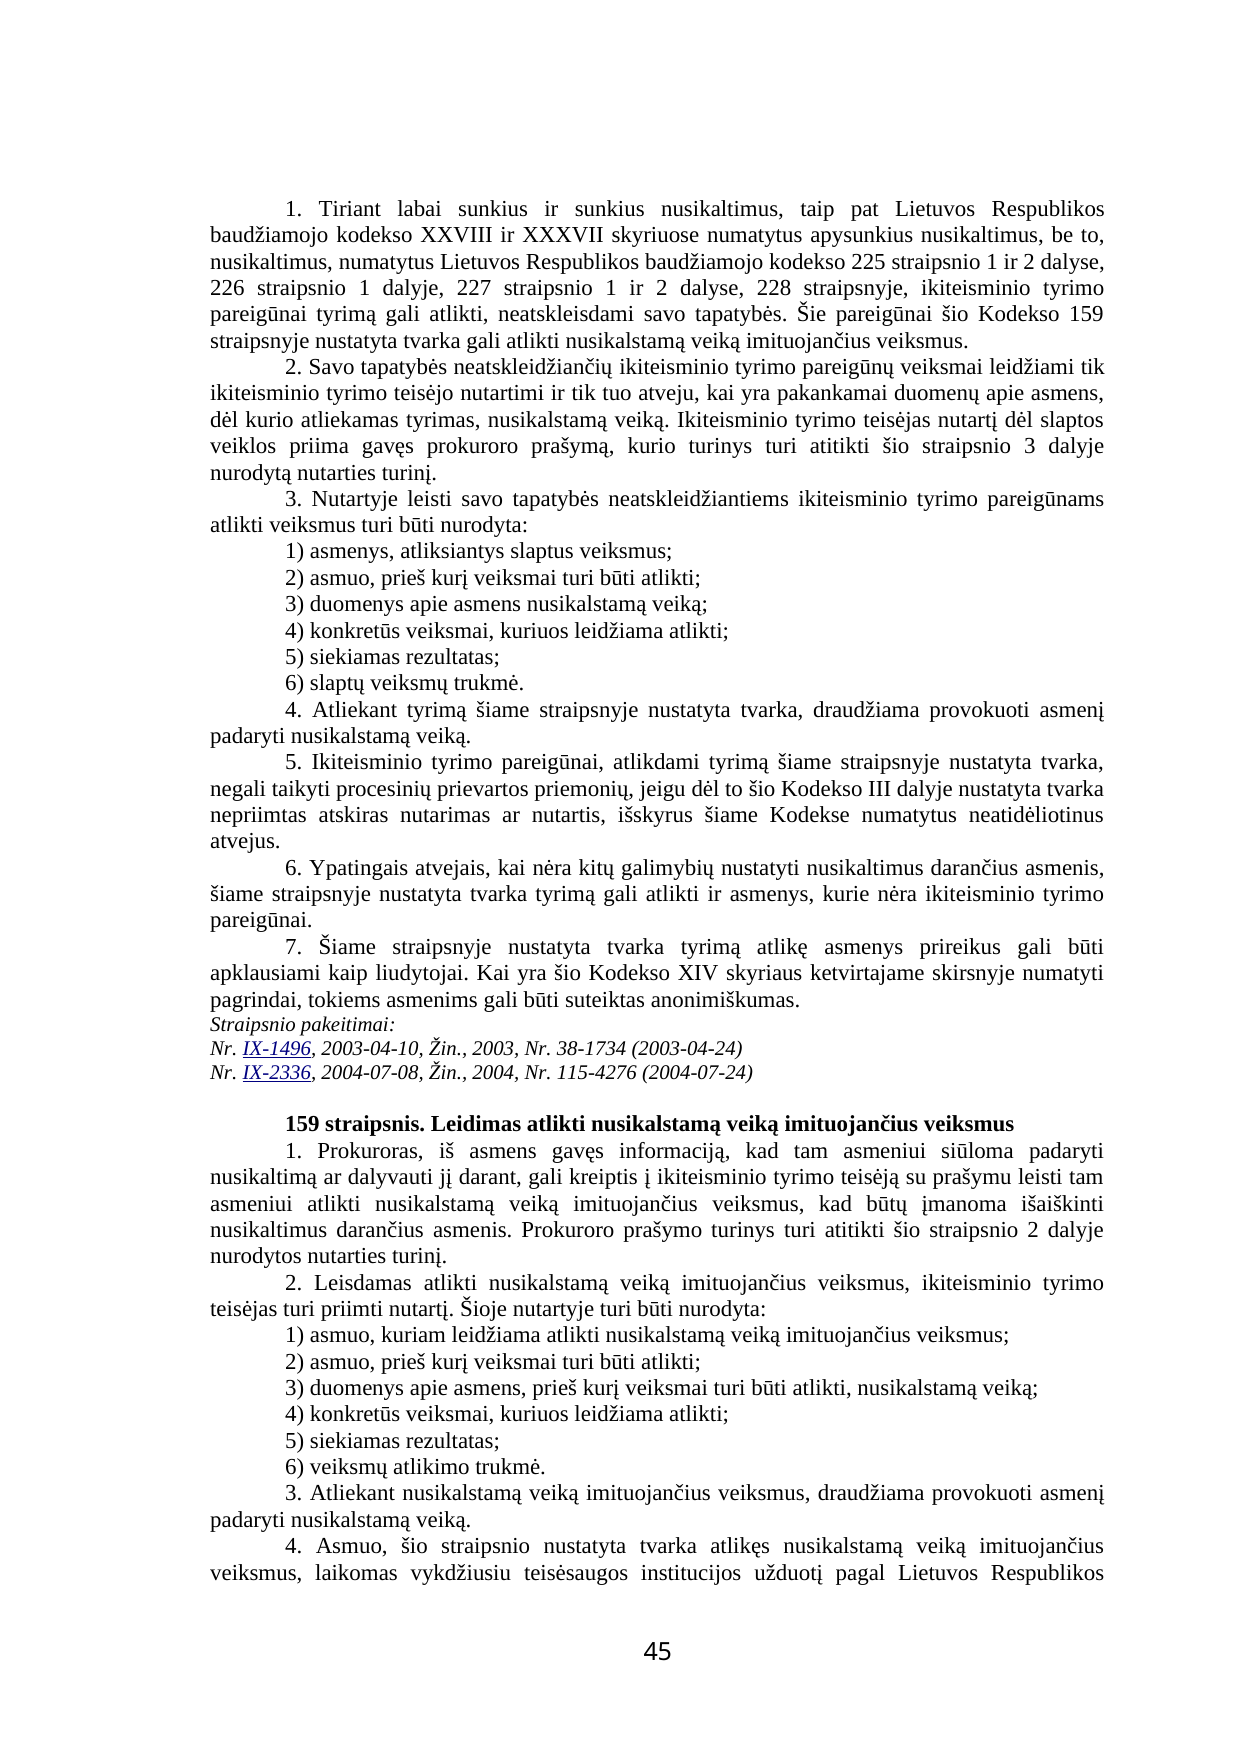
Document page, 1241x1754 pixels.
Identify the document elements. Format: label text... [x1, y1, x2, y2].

text 5. Ikiteisminio tyrimo pareigūnai, atlikdami tyrimą šiame straipsnyje nustatyta tvarka, negali taikyti procesinių prievartos priemonių, jeigu dėl to šio Kodekso III dalyje nustatyta tvarka nepriimtas atskiras nutarimas ar nutartis, išskyrus šiame Kodekse numatytus neatidėliotinus atvejus. [210, 748, 1106, 854]
text 4) konkretūs veiksmai, kuriuos leidžiama atlikti; [210, 1400, 1106, 1427]
text 5) siekiamas rezultatas; [210, 643, 1106, 669]
text 4) konkretūs veiksmai, kuriuos leidžiama atlikti; [210, 617, 1106, 643]
text 6) veiksmų atlikimo trukmė. [210, 1453, 1106, 1479]
text 3) duomenys apie asmens nusikalstamą veiką; [210, 590, 1106, 617]
text 7. Šiame straipsnyje nustatyta tvarka tyrimą atlikę asmenys prireikus gali būti apklausiami kaip liudytojai. Kai yra šio Kodekso XIV skyriaus ketvirtajame skirsnyje numatyti pagrindai, tokiems asmenims gali būti suteiktas anonimiškumas. [210, 933, 1106, 1012]
text 2) asmuo, prieš kurį veiksmai turi būti atlikti; [210, 1348, 1106, 1374]
text 1) asmenys, atliksiantys slaptus veiksmus; [210, 538, 1106, 564]
text 3) duomenys apie asmens, prieš kurį veiksmai turi būti atlikti, nusikalstamą veiką; [210, 1374, 1106, 1400]
text Straipsnio pakeitimai: [210, 1012, 1106, 1036]
text 2. Leisdamas atlikti nusikalstamą veiką imituojančius veiksmus, ikiteisminio tyrimo teisėjas turi priimti nutartį. Šioje nutartyje turi būti nurodyta: [210, 1269, 1106, 1321]
text 5) siekiamas rezultatas; [210, 1427, 1106, 1453]
text 6. Ypatingais atvejais, kai nėra kitų galimybių nustatyti nusikaltimus darančius asmenis, šiame straipsnyje nustatyta tvarka tyrimą gali atlikti ir asmenys, kurie nėra ikiteisminio tyrimo pareigūnai. [210, 854, 1106, 933]
text 4. Atliekant tyrimą šiame straipsnyje nustatyta tvarka, draudžiama provokuoti asmenį padaryti nusikalstamą veiką. [210, 696, 1106, 748]
text 159 straipsnis. Leidimas atlikti nusikalstamą veiką imituojančius veiksmus [210, 1111, 1106, 1137]
text 1. Tiriant labai sunkius ir sunkius nusikaltimus, taip pat Lietuvos Respublikos baudžiamojo kodekso XXVIII ir XXXVII skyriuose numatytus apysunkius nusikaltimus, be to, nusikaltimus, numatytus Lietuvos Respublikos baudžiamojo kodekso 225 straipsnio 1 ir 2 dalyse, 226 straipsnio 1 dalyje, 227 straipsnio 1 ir 2 dalyse, 228 straipsnyje, ikiteisminio tyrimo pareigūnai tyrimą gali atlikti, neatskleisdami savo tapatybės. Šie pareigūnai šio Kodekso 159 straipsnyje nustatyta tvarka gali atlikti nusikalstamą veiką imituojančius veiksmus. [210, 195, 1106, 353]
text Nr. IX-2336, 2004-07-08, Žin., 2004, Nr. 115-4276 (2004-07-24) [210, 1060, 1106, 1084]
text 3. Atliekant nusikalstamą veiką imituojančius veiksmus, draudžiama provokuoti asmenį padaryti nusikalstamą veiką. [210, 1479, 1106, 1532]
text 3. Nutartyje leisti savo tapatybės neatskleidžiantiems ikiteisminio tyrimo pareigūnams atlikti veiksmus turi būti nurodyta: [210, 485, 1106, 538]
text 6) slaptų veiksmų trukmė. [210, 669, 1106, 696]
text 1. Prokuroras, iš asmens gavęs informaciją, kad tam asmeniui siūloma padaryti nusikaltimą ar dalyvauti jį darant, gali kreiptis į ikiteisminio tyrimo teisėją su prašymu leisti tam asmeniui atlikti nusikalstamą veiką imituojančius veiksmus, kad būtų įmanoma išaiškinti nusikaltimus darančius asmenis. Prokuroro prašymo turinys turi atitikti šio straipsnio 2 dalyje nurodytos nutarties turinį. [210, 1137, 1106, 1269]
text 1) asmuo, kuriam leidžiama atlikti nusikalstamą veiką imituojančius veiksmus; [210, 1321, 1106, 1348]
text 2. Savo tapatybės neatskleidžiančių ikiteisminio tyrimo pareigūnų veiksmai leidžiami tik ikiteisminio tyrimo teisėjo nutartimi ir tik tuo atveju, kai yra pakankamai duomenų apie asmens, dėl kurio atliekamas tyrimas, nusikalstamą veiką. Ikiteisminio tyrimo teisėjas nutartį dėl slaptos veiklos priima gavęs prokuroro prašymą, kurio turinys turi atitikti šio straipsnio 3 dalyje nurodytą nutarties turinį. [210, 353, 1106, 485]
text 4. Asmuo, šio straipsnio nustatyta tvarka atlikęs nusikalstamą veiką imituojančius veiksmus, laikomas vykdžiusiu teisėsaugos institucijos užduotį pagal Lietuvos Respublikos [210, 1532, 1106, 1585]
text Nr. IX-1496, 2003-04-10, Žin., 2003, Nr. 38-1734 (2003-04-24) [210, 1036, 1106, 1060]
text 2) asmuo, prieš kurį veiksmai turi būti atlikti; [210, 564, 1106, 590]
